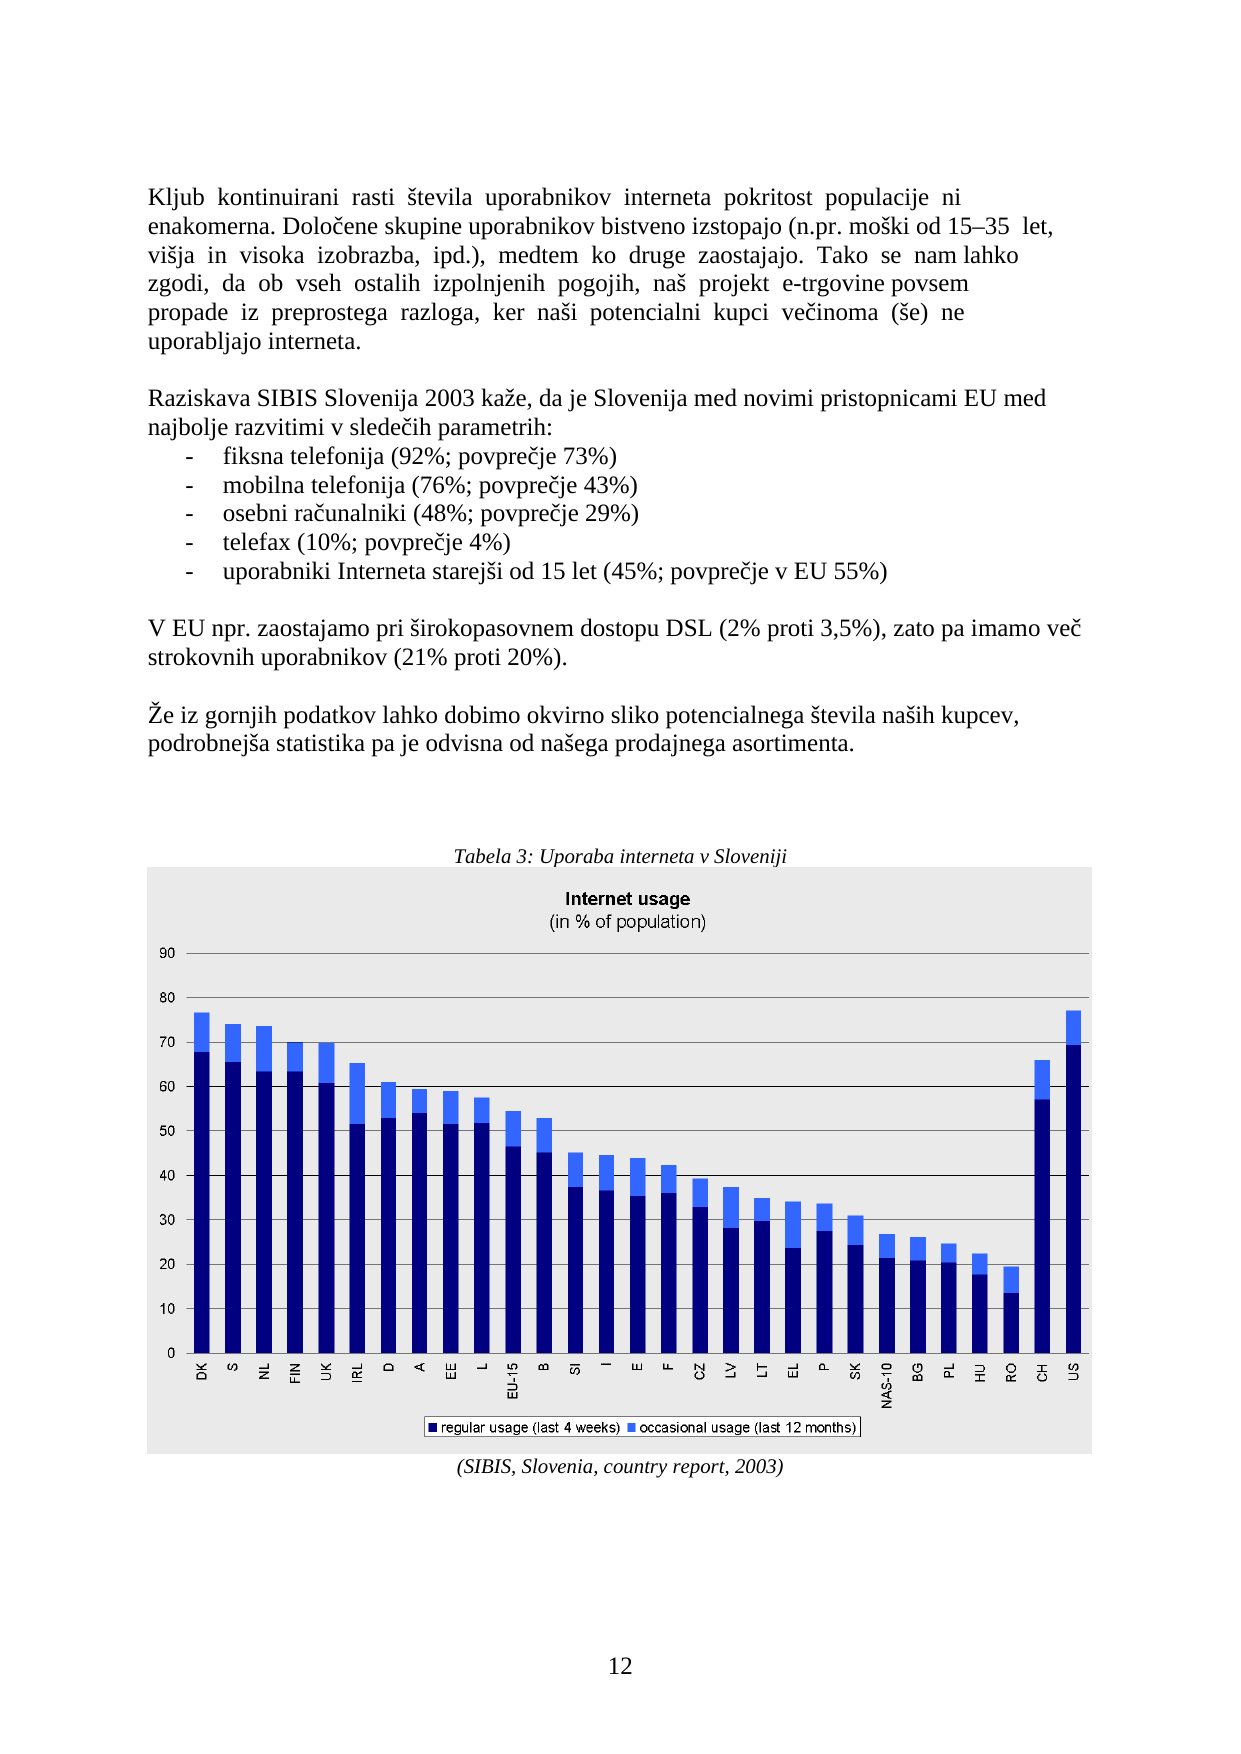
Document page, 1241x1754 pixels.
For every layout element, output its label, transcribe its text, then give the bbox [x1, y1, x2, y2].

text Že iz gornjih podatkov lahko dobimo okvirno sliko potencialnega števila naših kupcev, podrobnejša statistika pa je odvisna od našega prodajnega asortimenta. [148, 700, 1092, 757]
text propade iz preprostega razloga, ker naši potencialni kupci večinoma (še) ne [148, 297, 1092, 326]
list uporabniki Interneta starejši od 15 let (45%; povprečje v EU 55%) [185, 556, 1092, 585]
list mobilna telefonija (76%; povprečje 43%) [185, 470, 1092, 498]
list telefax (10%; povprečje 4%) [185, 527, 1092, 556]
text uporabljajo interneta. [148, 326, 1092, 355]
text Kljub kontinuirani rasti števila uporabnikov interneta pokritost populacije ni [148, 182, 1092, 211]
picture [147, 867, 1092, 1454]
list fiksna telefonija (92%; povprečje 73%) [185, 441, 1092, 470]
text Tabela 3: Uporaba interneta v Sloveniji [148, 843, 1092, 867]
list osebni računalniki (48%; povprečje 29%) [185, 498, 1092, 527]
text Raziskava SIBIS Slovenija 2003 kaže, da je Slovenija med novimi pristopnicami EU med najbolje razvitimi v sledečih parametrih: [148, 383, 1092, 441]
text V EU npr. zaostajamo pri širokopasovnem dostopu DSL (2% proti 3,5%), zato pa imamo več strokovnih uporabnikov (21% proti 20%). [148, 613, 1092, 671]
text enakomerna. Določene skupine uporabnikov bistveno izstopajo (n.pr. moški od 15–35 let, višja in visoka izobrazba, ipd.), medtem ko druge zaostajajo. Tako se nam lahko zgodi, da ob vseh ostalih izpolnjenih pogojih, naš projekt e-trgovine povsem [148, 211, 1092, 297]
text (SIBIS, Slovenia, country report, 2003) [148, 1454, 1092, 1478]
